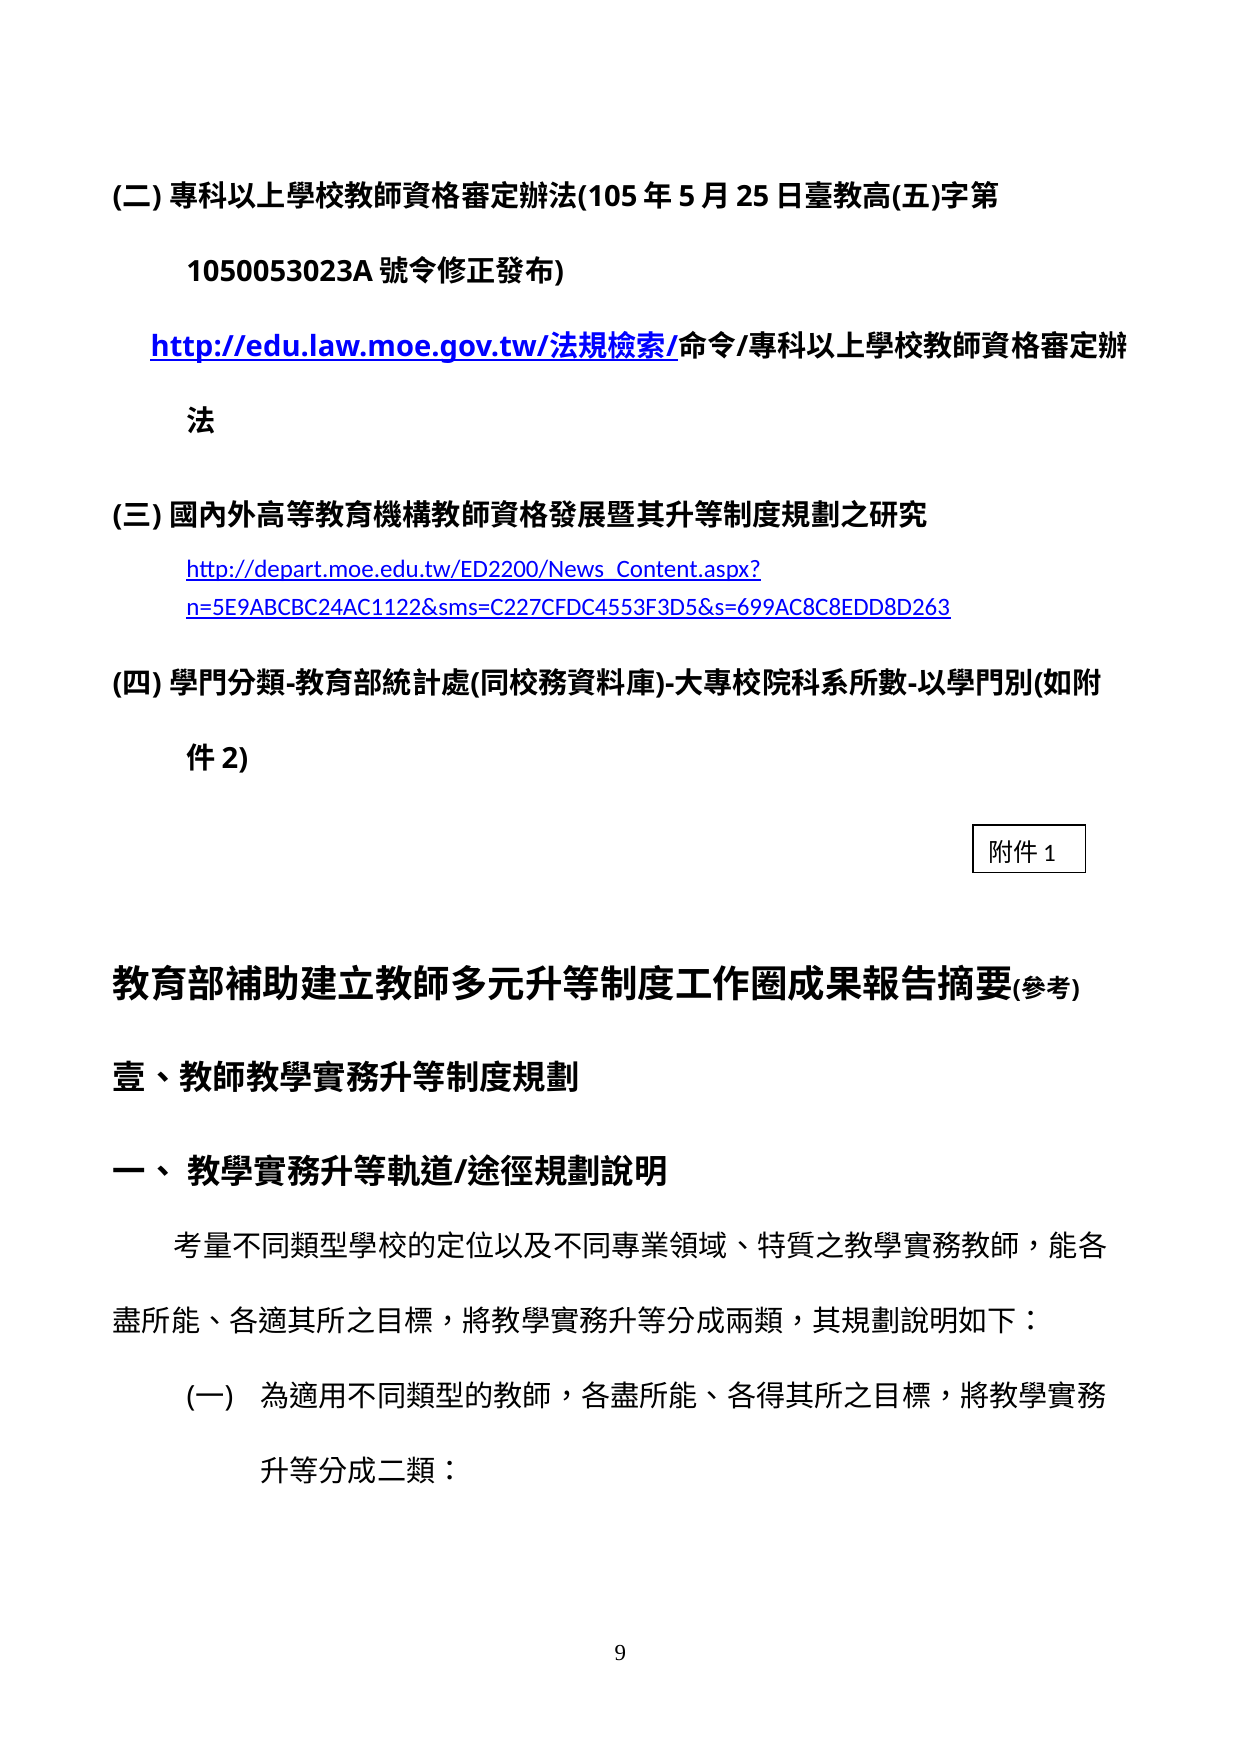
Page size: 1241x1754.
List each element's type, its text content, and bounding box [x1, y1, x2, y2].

list 為適用不同類型的教師，各盡所能、各得其所之目標，將教學實務升等分成二類： [186, 1350, 1128, 1500]
text 考量不同類型學校的定位以及不同專業領域、特質之教學實務教師，能各盡所能、各適其所之目標，將教學實務升等分成兩類，其規劃說明如下： [112, 1200, 1128, 1350]
text (三) 國內外高等教育機構教師資格發展暨其升等制度規劃之研究 [112, 469, 1128, 544]
text http://depart.moe.edu.tw/ED2200/News_Content.aspx?n=5E9ABCBC24AC1122&sms=C227CFDC4553F3D5&s=699AC8C8EDD8D263 [186, 544, 1128, 619]
subtitle 壹、教師教學實務升等制度規劃 [112, 1031, 1128, 1106]
text 教育部補助建立教師多元升等制度工作圈成果報告摘要(參考) [112, 937, 1128, 1012]
subtitle 教學實務升等軌道/途徑規劃說明 [112, 1125, 1128, 1200]
text 附件1 [988, 832, 1071, 865]
text (二) 專科以上學校教師資格審定辦法(105年5月25日臺教高(五)字第1050053023A號令修正發布) [112, 150, 1128, 300]
text http://edu.law.moe.gov.tw/法規檢索/命令/專科以上學校教師資格審定辦法 [112, 300, 1128, 450]
text (四) 學門分類-教育部統計處(同校務資料庫)-大專校院科系所數-以學門別(如附件2) [112, 637, 1128, 787]
